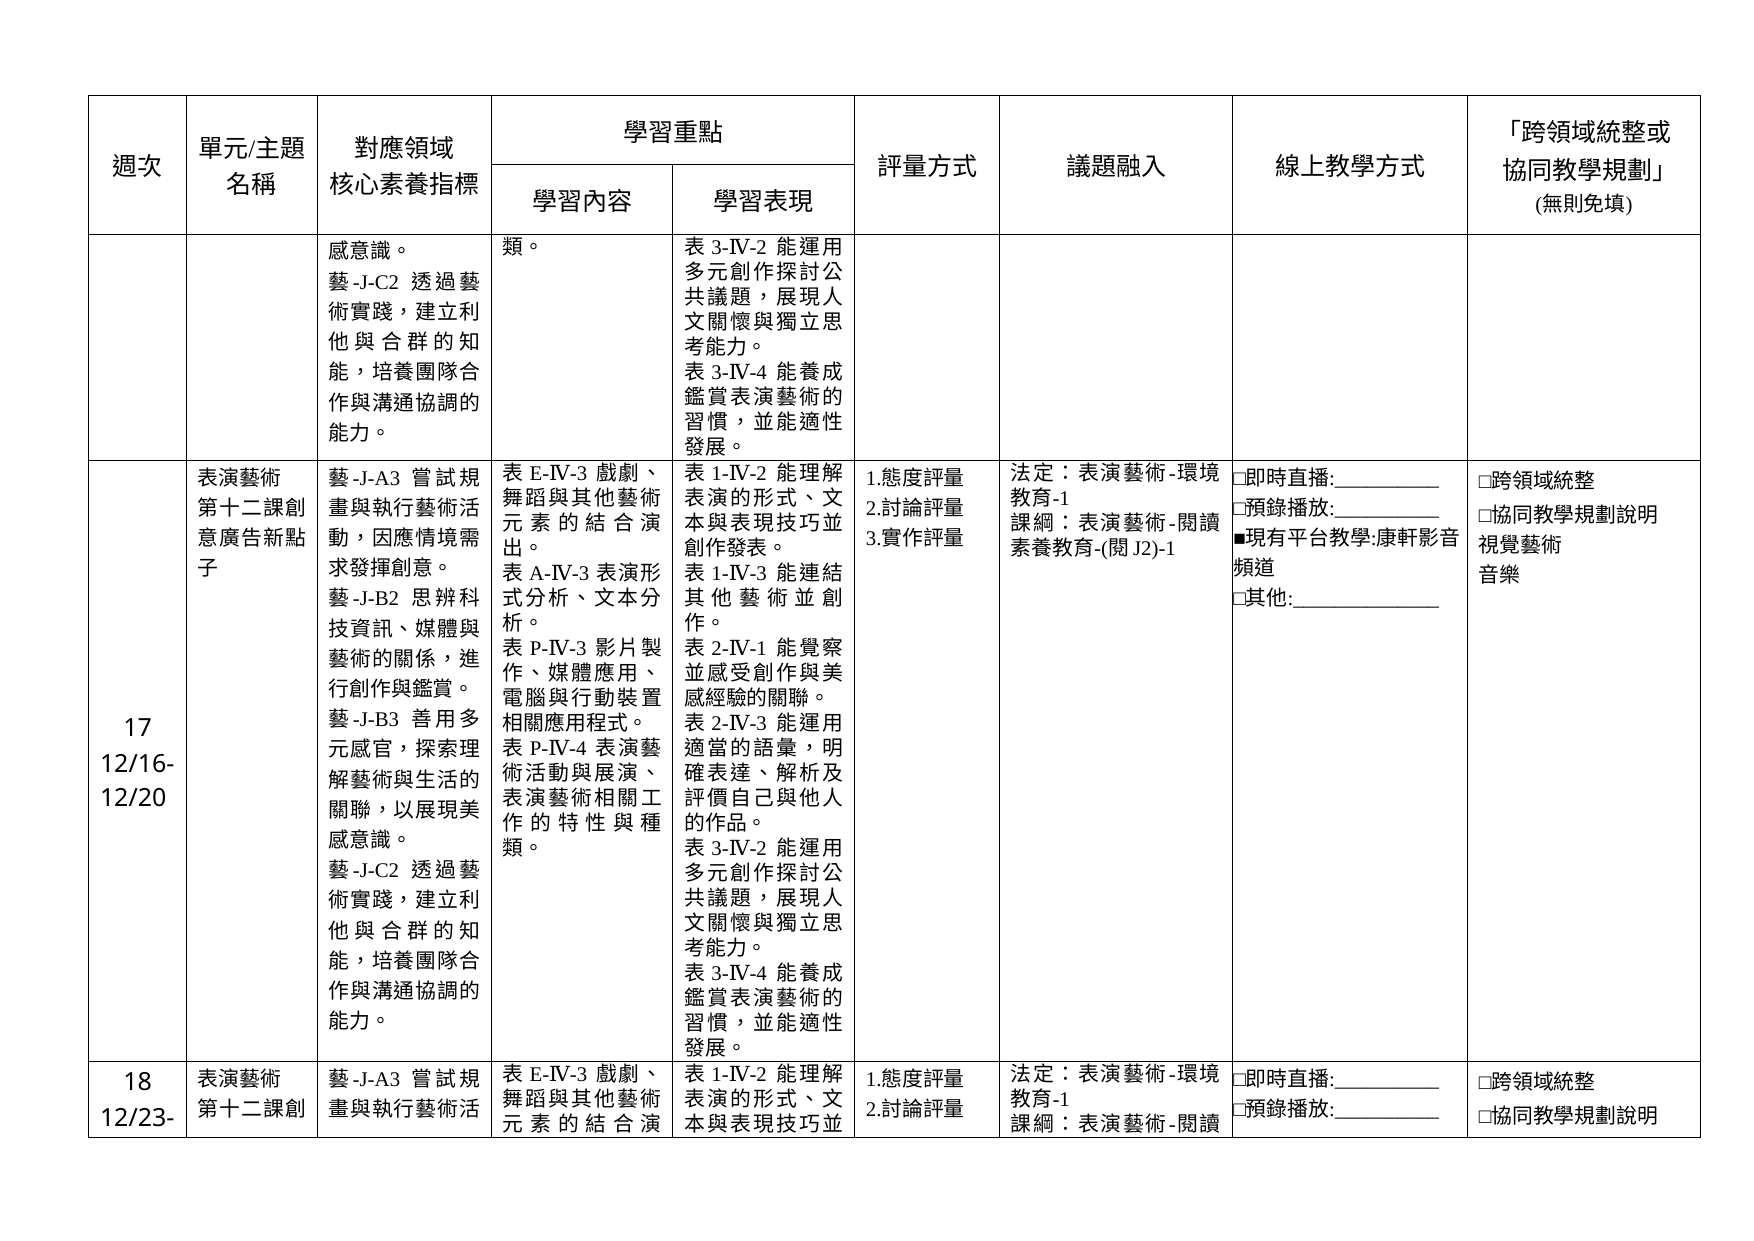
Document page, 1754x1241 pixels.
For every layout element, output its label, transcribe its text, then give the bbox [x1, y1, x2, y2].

table_cell 學習表現 [673, 165, 854, 234]
table_cell 藝-J-A3 嘗試規畫與執行藝術活動，因應情境需求發揮創意。 藝-J-B2 思辨科技資訊、媒體與藝術的關係，進行創作與鑑賞。 藝-J-B3 善用多元感官，探索理解藝術與生活的關聯，以展現美感意識。 藝-J-C2 透過藝術實踐，建立利他與合群的知能，培養團隊合作與溝通協調的能力。 [318, 461, 491, 1061]
table_cell 藝-J-A3 嘗試規畫與執行藝術活 [318, 1062, 491, 1137]
table_header 學習重點 [492, 96, 854, 164]
table_cell 表1-Ⅳ-2 能理解表演的形式、文本與表現技巧並創作發表。 表1-Ⅳ-3 能連結其他藝術並創作。 表2-Ⅳ-1 能覺察並感受創作與美感經驗的關聯。 表2-Ⅳ-3 能運用適當的語彙，明確表達、解析及評價自己與他人的作品。 表3-Ⅳ-2 能運用多元創作探討公共議題，展現人文關懷與獨立思考能力。 表3-Ⅳ-4 能養成鑑賞表演藝術的習慣，並能適性發展。 [673, 461, 854, 1061]
table_cell □跨領域統整 □協同教學規劃說明 [1468, 1062, 1700, 1137]
table_cell □即時直播:__________ □預錄播放:__________ ■現有平台教學:康軒影音頻道 □其他:______________ [1233, 461, 1467, 1061]
table_header 週次 [89, 96, 186, 234]
table_cell [855, 235, 999, 460]
table_cell [1000, 235, 1232, 460]
table_cell [1233, 235, 1467, 460]
table_cell 表1-Ⅳ-2 能理解表演的形式、文本與表現技巧並 [673, 1062, 854, 1137]
table_cell 17 12/16-12/20 [89, 461, 186, 1061]
table_header 對應領域 核心素養指標 [318, 96, 491, 234]
table_header 「跨領域統整或 協同教學規劃｣ (無則免填) [1468, 96, 1700, 234]
table_cell 1.態度評量 2.討論評量 3.實作評量 [855, 461, 999, 1061]
table_cell [187, 235, 317, 460]
table_header 單元/主題名稱 [187, 96, 317, 234]
table_header 線上教學方式 [1233, 96, 1467, 234]
table_cell □跨領域統整 □協同教學規劃說明 視覺藝術 音樂 [1468, 461, 1700, 1061]
table_cell 表3-Ⅳ-2 能運用多元創作探討公共議題，展現人文關懷與獨立思考能力。 表3-Ⅳ-4 能養成鑑賞表演藝術的習慣，並能適性發展。 [673, 235, 854, 460]
table_cell 類。 [492, 235, 672, 460]
table_cell [1468, 235, 1700, 460]
table_cell 18 12/23- [89, 1062, 186, 1137]
table_cell [89, 235, 186, 460]
table_cell □即時直播:__________ □預錄播放:__________ [1233, 1062, 1467, 1137]
table_header 議題融入 [1000, 96, 1232, 234]
table_cell 1.態度評量 2.討論評量 [855, 1062, 999, 1137]
table_cell 法定：表演藝術-環境教育-1 課綱：表演藝術-閱讀 [1000, 1062, 1232, 1137]
table_cell 感意識。 藝-J-C2 透過藝術實踐，建立利他與合群的知能，培養團隊合作與溝通協調的能力。 [318, 235, 491, 460]
table_cell 表演藝術 第十二課創 [187, 1062, 317, 1137]
table_cell 表E-Ⅳ-3 戲劇、舞蹈與其他藝術元素的結合演 [492, 1062, 672, 1137]
table_cell 表E-Ⅳ-3 戲劇、舞蹈與其他藝術元素的結合演出。 表A-Ⅳ-3 表演形式分析、文本分析。 表P-Ⅳ-3 影片製作、媒體應用、電腦與行動裝置相關應用程式。 表P-Ⅳ-4 表演藝術活動與展演、表演藝術相關工作的特性與種類。 [492, 461, 672, 1061]
table_cell 表演藝術 第十二課創意廣告新點子 [187, 461, 317, 1061]
table_header 評量方式 [855, 96, 999, 234]
table_cell 法定：表演藝術-環境教育-1 課綱：表演藝術-閱讀素養教育-(閱J2)-1 [1000, 461, 1232, 1061]
table_cell 學習內容 [492, 165, 672, 234]
